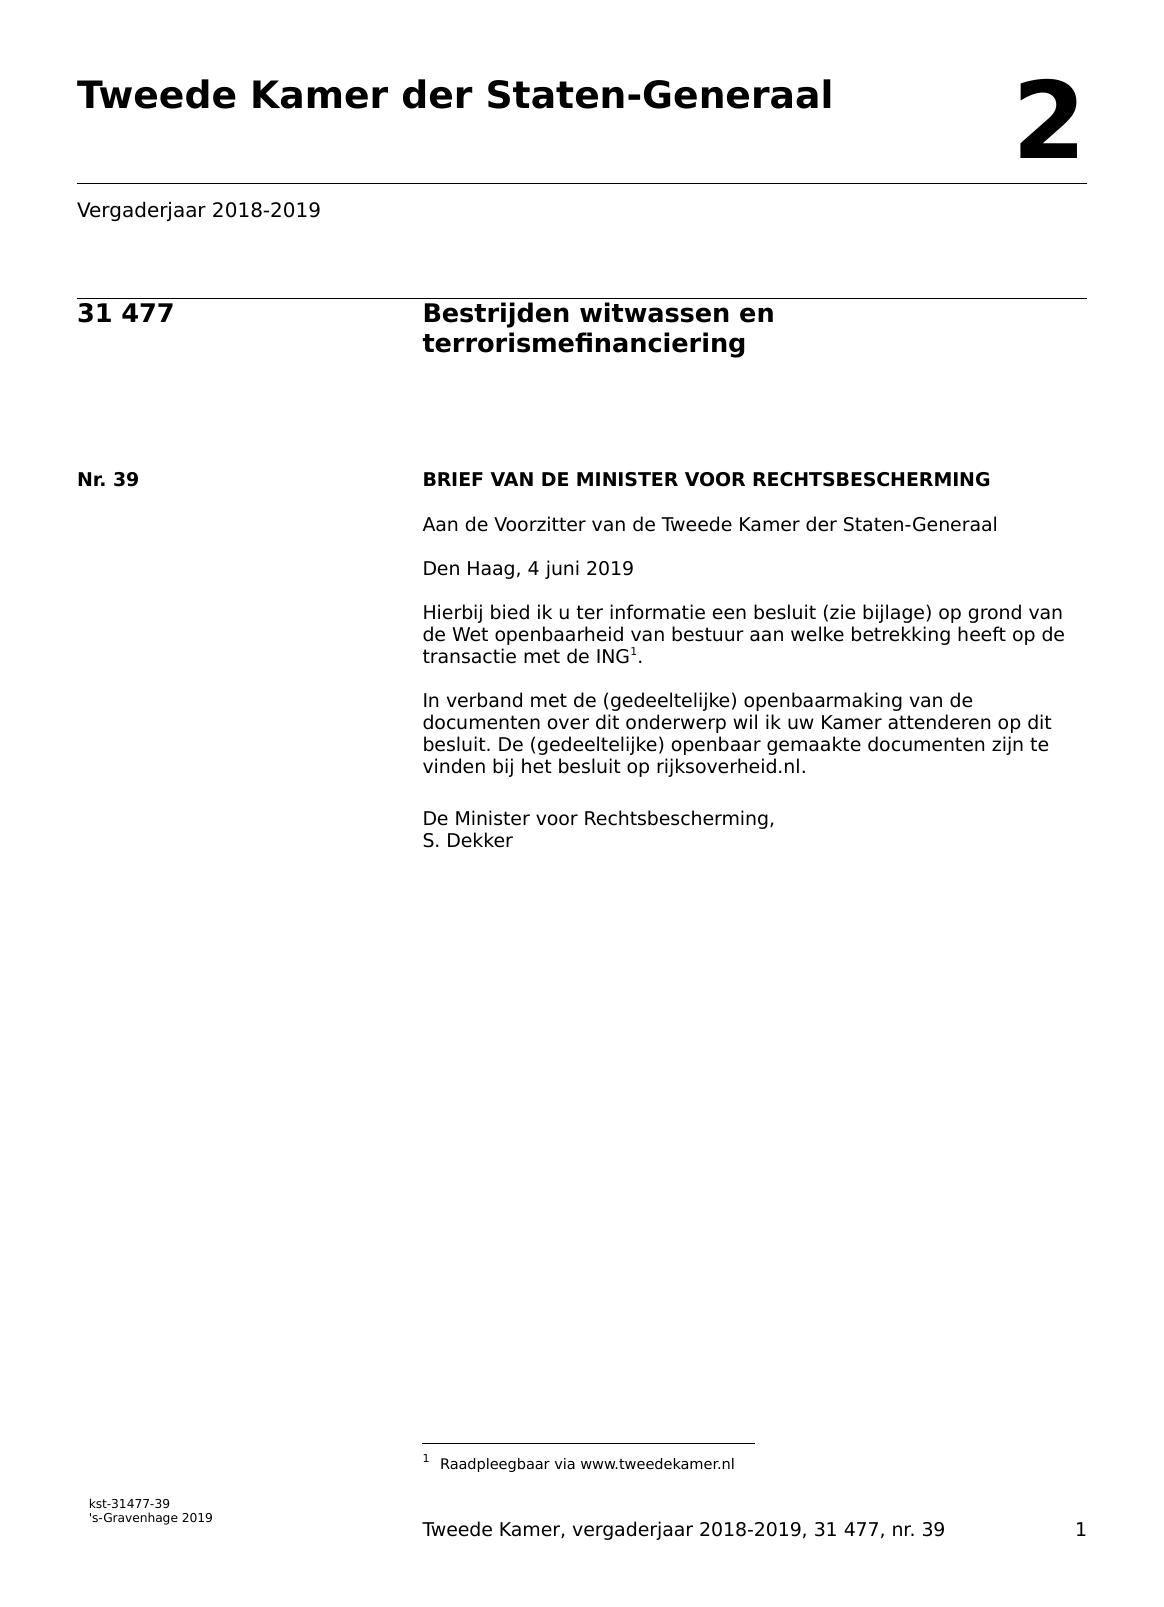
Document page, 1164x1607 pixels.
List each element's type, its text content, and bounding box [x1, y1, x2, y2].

text De Minister voor Rechtsbescherming, S. Dekker [422, 808, 1087, 852]
table_cell Vergaderjaar 2018-2019 [77, 184, 1087, 298]
text Den Haag, 4 juni 2019 [422, 558, 1087, 580]
subtitle Nr. 39 BRIEF VAN DE MINISTER VOOR RECHTSBESCHERMING [77, 469, 1087, 491]
text 's-Gravenhage 2019 [88, 1511, 323, 1525]
text Raadpleegbaar via www.tweedekamer.nl [422, 1452, 1087, 1474]
text Hierbij bied ik u ter informatie een besluit (zie bijlage) op grond van de Wet openbaarheid van bestuur aan welke betrekking heeft op de transactie met de ING. [422, 602, 1087, 668]
table_header Tweede Kamer der Staten-Generaal [77, 59, 886, 183]
table_header 2 [886, 59, 1087, 183]
subtitle 31 477 Bestrijden witwassen en terrorismefinanciering [77, 299, 1087, 358]
text Aan de Voorzitter van de Tweede Kamer der Staten-Generaal [422, 513, 1087, 536]
text In verband met de (gedeeltelijke) openbaarmaking van de documenten over dit onderwerp wil ik uw Kamer attenderen op dit besluit. De (gedeeltelijke) openbaar gemaakte documenten zijn te vinden bij het besluit op rijksoverheid.nl. [422, 690, 1087, 778]
text kst-31477-39 [88, 1497, 323, 1511]
